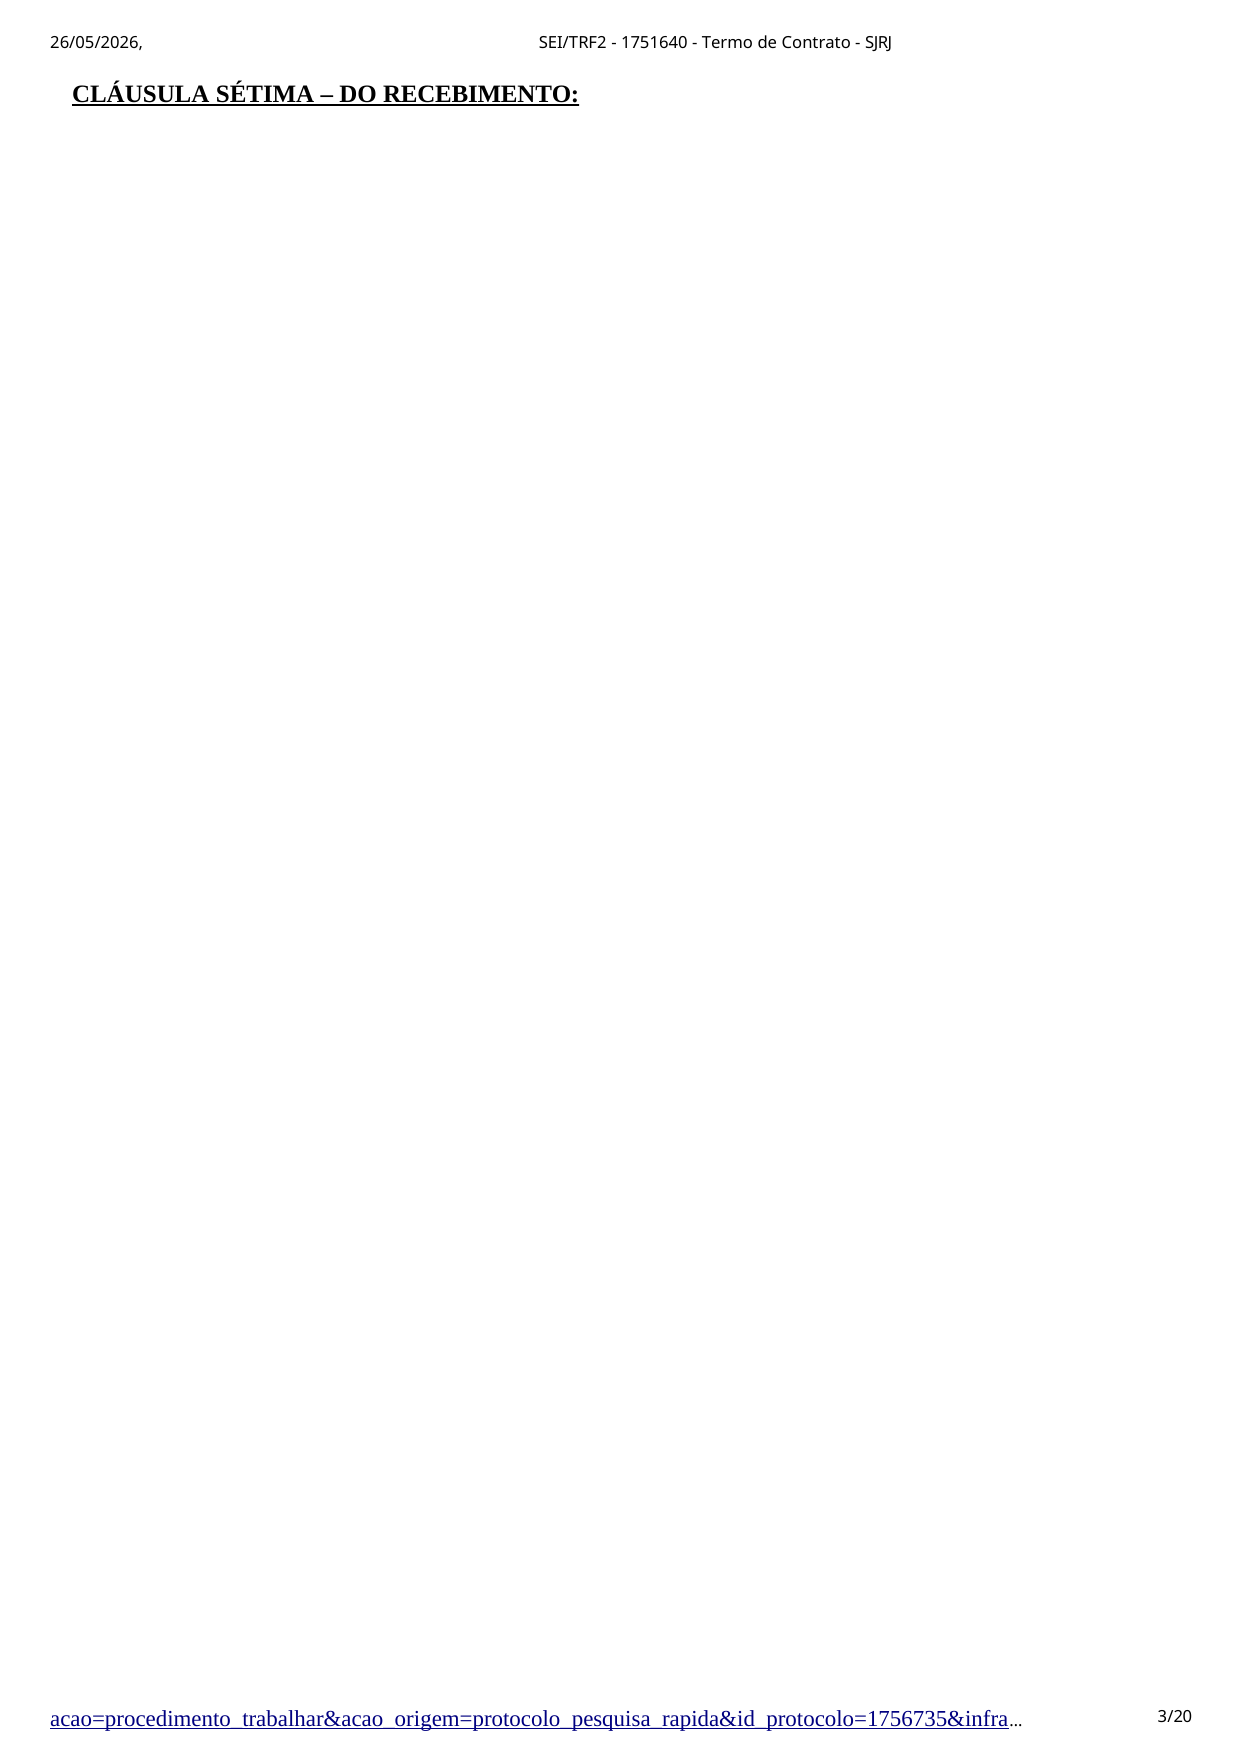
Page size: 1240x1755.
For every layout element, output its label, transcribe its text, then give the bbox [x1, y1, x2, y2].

subtitle CLÁUSULA SÉTIMA – DO RECEBIMENTO: [72, 79, 1181, 108]
